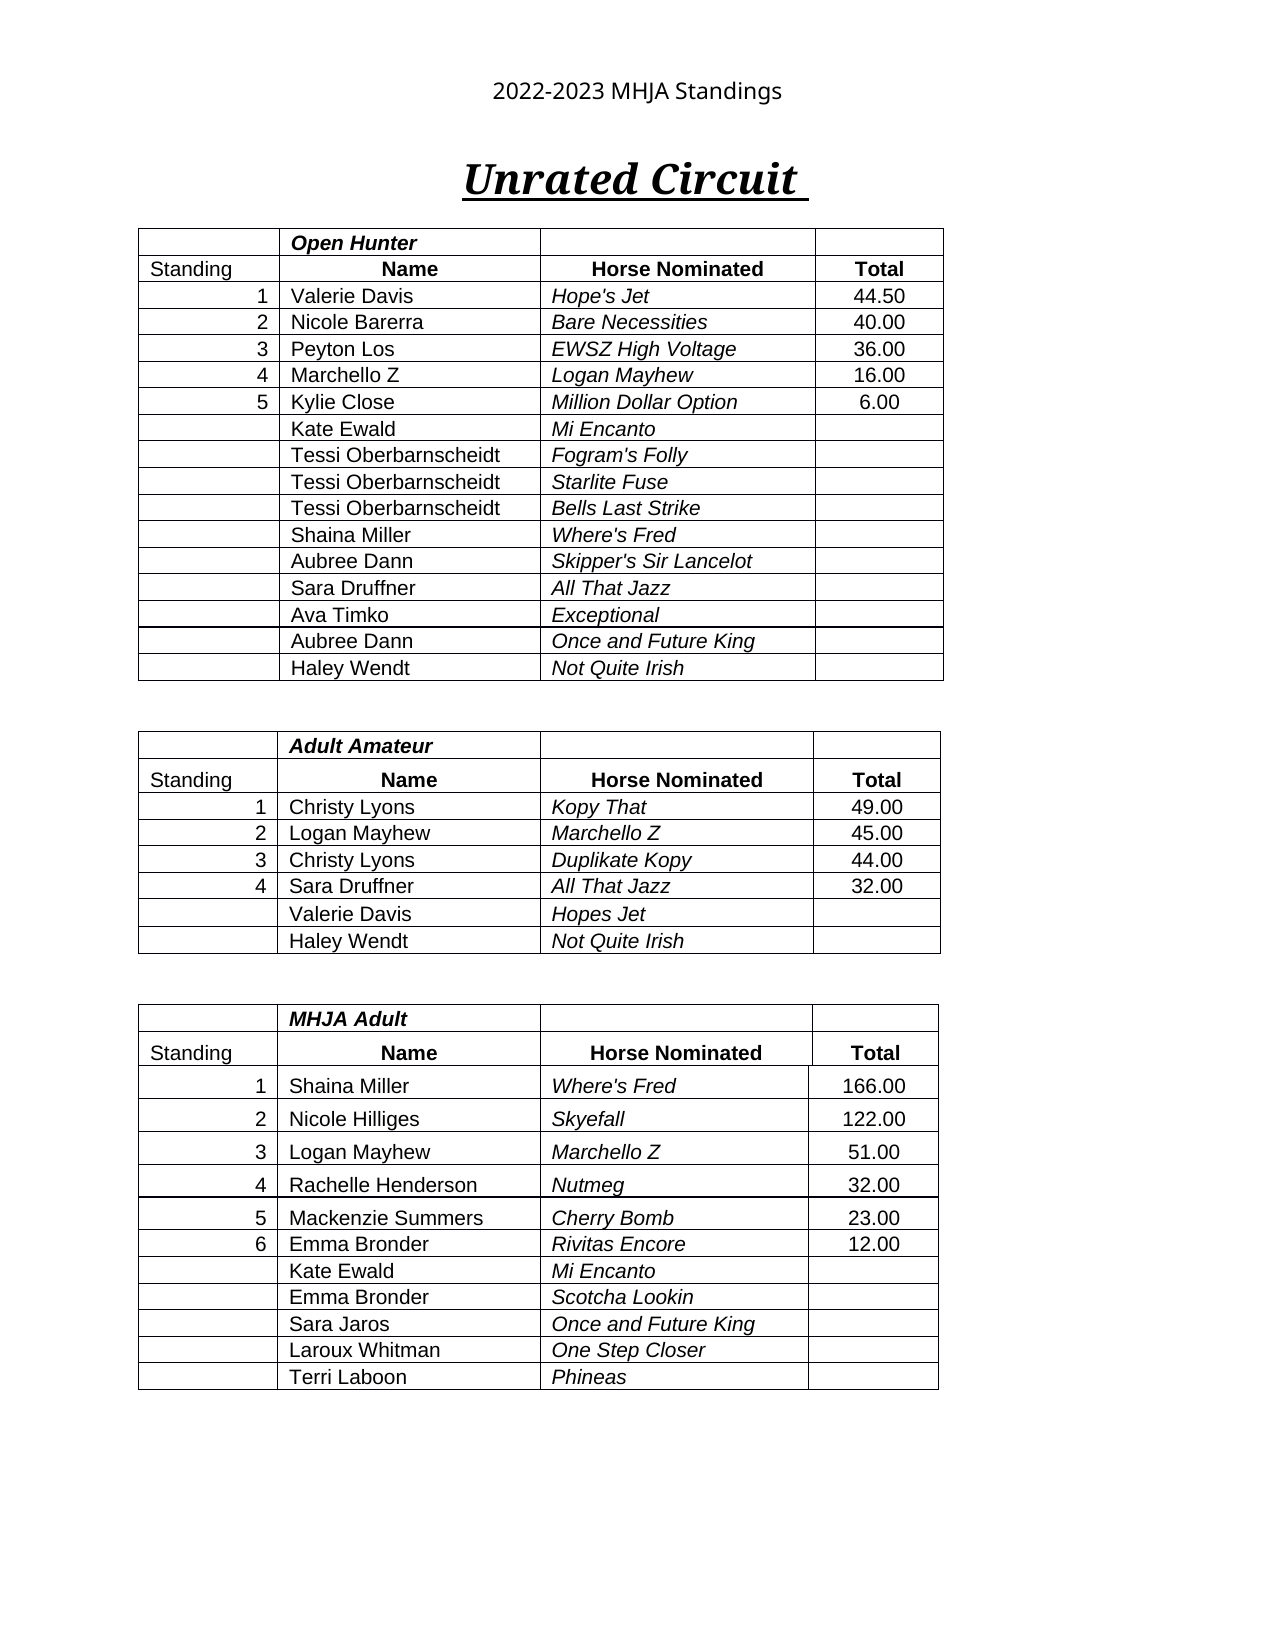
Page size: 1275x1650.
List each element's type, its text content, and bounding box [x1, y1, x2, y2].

table_cell 3 [139, 335, 279, 361]
table_header Adult Amateur [278, 732, 540, 757]
table_cell Skipper's Sir Lancelot [541, 548, 815, 573]
table_cell [139, 601, 279, 626]
table_cell Marchello Z [541, 820, 813, 845]
table_cell Once and Future King [541, 628, 815, 653]
table_cell 49.00 [814, 793, 940, 818]
table_cell Name [278, 1032, 540, 1065]
table_cell [809, 1257, 938, 1282]
table_cell Million Dollar Option [541, 388, 815, 414]
table_cell [139, 468, 279, 493]
table_header Open Hunter [280, 229, 540, 254]
table_cell Valerie Davis [280, 282, 540, 308]
table_cell 3 [139, 1132, 277, 1164]
table_cell 1 [139, 1066, 277, 1098]
table_cell Total [814, 759, 940, 792]
table_cell Sara Druffner [280, 574, 540, 600]
table_cell Bells Last Strike [541, 495, 815, 520]
table_cell Name [278, 759, 540, 792]
table_cell Haley Wendt [278, 927, 540, 953]
table_header [139, 229, 279, 254]
table_cell 4 [139, 1165, 277, 1196]
table_cell Shaina Miller [280, 521, 540, 547]
table_cell [816, 495, 943, 520]
table_cell [814, 927, 940, 953]
table_cell Cherry Bomb [541, 1198, 808, 1229]
table_cell Bare Necessities [541, 309, 815, 334]
table_cell Hopes Jet [541, 899, 813, 926]
table_cell Aubree Dann [280, 548, 540, 573]
table_cell 36.00 [816, 335, 943, 361]
table_cell Shaina Miller [278, 1066, 540, 1098]
table_cell 122.00 [809, 1099, 938, 1131]
table_cell 3 [139, 846, 277, 872]
table_header [541, 732, 813, 757]
table_cell [139, 1257, 277, 1282]
table_cell Emma Bronder [278, 1284, 540, 1309]
table_cell 44.00 [814, 846, 940, 872]
table_header [139, 1005, 277, 1031]
table_cell Exceptional [541, 601, 815, 626]
table_cell [816, 441, 943, 467]
table_cell Not Quite Irish [541, 654, 815, 679]
table_cell Total [816, 256, 943, 281]
table_cell Tessi Oberbarnscheidt [280, 495, 540, 520]
table_cell Nutmeg [541, 1165, 808, 1196]
table_cell 1 [139, 282, 279, 308]
table_cell 2 [139, 820, 277, 845]
table_cell Laroux Whitman [278, 1337, 540, 1362]
table_cell [139, 1363, 277, 1389]
table_cell Kylie Close [280, 388, 540, 414]
table_cell Horse Nominated [541, 1032, 812, 1065]
table_cell [814, 899, 940, 926]
table_cell Horse Nominated [541, 759, 813, 792]
table_cell Total [813, 1032, 938, 1065]
table_cell [139, 628, 279, 653]
table_cell All That Jazz [541, 574, 815, 600]
table_cell All That Jazz [541, 873, 813, 898]
table_cell 6.00 [816, 388, 943, 414]
table_cell [816, 415, 943, 440]
table_cell [816, 654, 943, 679]
table_cell [809, 1284, 938, 1309]
table_cell Fogram's Folly [541, 441, 815, 467]
table_cell Peyton Los [280, 335, 540, 361]
table_cell Once and Future King [541, 1310, 808, 1336]
table_cell [809, 1363, 938, 1389]
table_cell 2 [139, 309, 279, 334]
table_cell [816, 468, 943, 493]
table_cell Christy Lyons [278, 846, 540, 872]
table_cell [139, 927, 277, 953]
table_cell [139, 548, 279, 573]
table_cell Logan Mayhew [278, 820, 540, 845]
table_cell [139, 574, 279, 600]
table_cell 45.00 [814, 820, 940, 845]
table_cell 2 [139, 1099, 277, 1131]
table_header [816, 229, 943, 254]
table_cell 32.00 [809, 1165, 938, 1196]
table_cell Sara Jaros [278, 1310, 540, 1336]
table_cell Haley Wendt [280, 654, 540, 679]
table_cell Not Quite Irish [541, 927, 813, 953]
table_cell Tessi Oberbarnscheidt [280, 468, 540, 493]
table_cell Kate Ewald [278, 1257, 540, 1282]
table_header [813, 1005, 938, 1031]
table_cell [139, 1284, 277, 1309]
table_header [541, 1005, 812, 1031]
table_cell Scotcha Lookin [541, 1284, 808, 1309]
table_cell 5 [139, 388, 279, 414]
table_cell [816, 601, 943, 626]
table_cell Mackenzie Summers [278, 1198, 540, 1229]
table_cell Nicole Barerra [280, 309, 540, 334]
table_cell [816, 521, 943, 547]
table_cell Skyefall [541, 1099, 808, 1131]
table_cell Standing [139, 1032, 277, 1065]
table_cell Logan Mayhew [278, 1132, 540, 1164]
table_cell Horse Nominated [541, 256, 815, 281]
table_cell Where's Fred [541, 1066, 808, 1098]
table_cell Hope's Jet [541, 282, 815, 308]
table_cell [139, 1337, 277, 1362]
table_cell [809, 1310, 938, 1336]
table_cell [816, 628, 943, 653]
table_cell [139, 441, 279, 467]
table_cell Marchello Z [541, 1132, 808, 1164]
table_header [541, 229, 815, 254]
table_cell 4 [139, 873, 277, 898]
table_cell [139, 899, 277, 926]
table_cell Marchello Z [280, 362, 540, 387]
table_cell [809, 1337, 938, 1362]
table_cell [139, 415, 279, 440]
table_header MHJA Adult [278, 1005, 540, 1031]
table_cell Ava Timko [280, 601, 540, 626]
table_header [139, 732, 277, 757]
table_cell Sara Druffner [278, 873, 540, 898]
table_cell 23.00 [809, 1198, 938, 1229]
table_cell Mi Encanto [541, 415, 815, 440]
table_cell 6 [139, 1230, 277, 1256]
text Unrated Circuit [150, 150, 1125, 207]
table_cell 51.00 [809, 1132, 938, 1164]
table_cell Emma Bronder [278, 1230, 540, 1256]
table_cell Mi Encanto [541, 1257, 808, 1282]
table_cell EWSZ High Voltage [541, 335, 815, 361]
table_cell Kate Ewald [280, 415, 540, 440]
table_cell Rivitas Encore [541, 1230, 808, 1256]
table_cell [139, 1310, 277, 1336]
table_header [814, 732, 940, 757]
table_cell 32.00 [814, 873, 940, 898]
table_cell Nicole Hilliges [278, 1099, 540, 1131]
table_cell One Step Closer [541, 1337, 808, 1362]
table_cell Terri Laboon [278, 1363, 540, 1389]
table_cell [816, 548, 943, 573]
table_cell Aubree Dann [280, 628, 540, 653]
table_cell Valerie Davis [278, 899, 540, 926]
table_cell Rachelle Henderson [278, 1165, 540, 1196]
table_cell [139, 495, 279, 520]
table_cell 5 [139, 1198, 277, 1229]
table_cell 40.00 [816, 309, 943, 334]
table_cell Starlite Fuse [541, 468, 815, 493]
table_cell 12.00 [809, 1230, 938, 1256]
table_cell Kopy That [541, 793, 813, 818]
table_cell 1 [139, 793, 277, 818]
table_cell [816, 574, 943, 600]
table_cell 44.50 [816, 282, 943, 308]
table_cell Standing [139, 256, 279, 281]
table_cell 16.00 [816, 362, 943, 387]
table_cell [139, 521, 279, 547]
table_cell 4 [139, 362, 279, 387]
table_cell Duplikate Kopy [541, 846, 813, 872]
table_cell Christy Lyons [278, 793, 540, 818]
table_cell [139, 654, 279, 679]
table_cell Name [280, 256, 540, 281]
table_cell Logan Mayhew [541, 362, 815, 387]
table_cell Where's Fred [541, 521, 815, 547]
table_cell Tessi Oberbarnscheidt [280, 441, 540, 467]
table_cell Phineas [541, 1363, 808, 1389]
table_cell 166.00 [809, 1066, 938, 1098]
table_cell Standing [139, 759, 277, 792]
